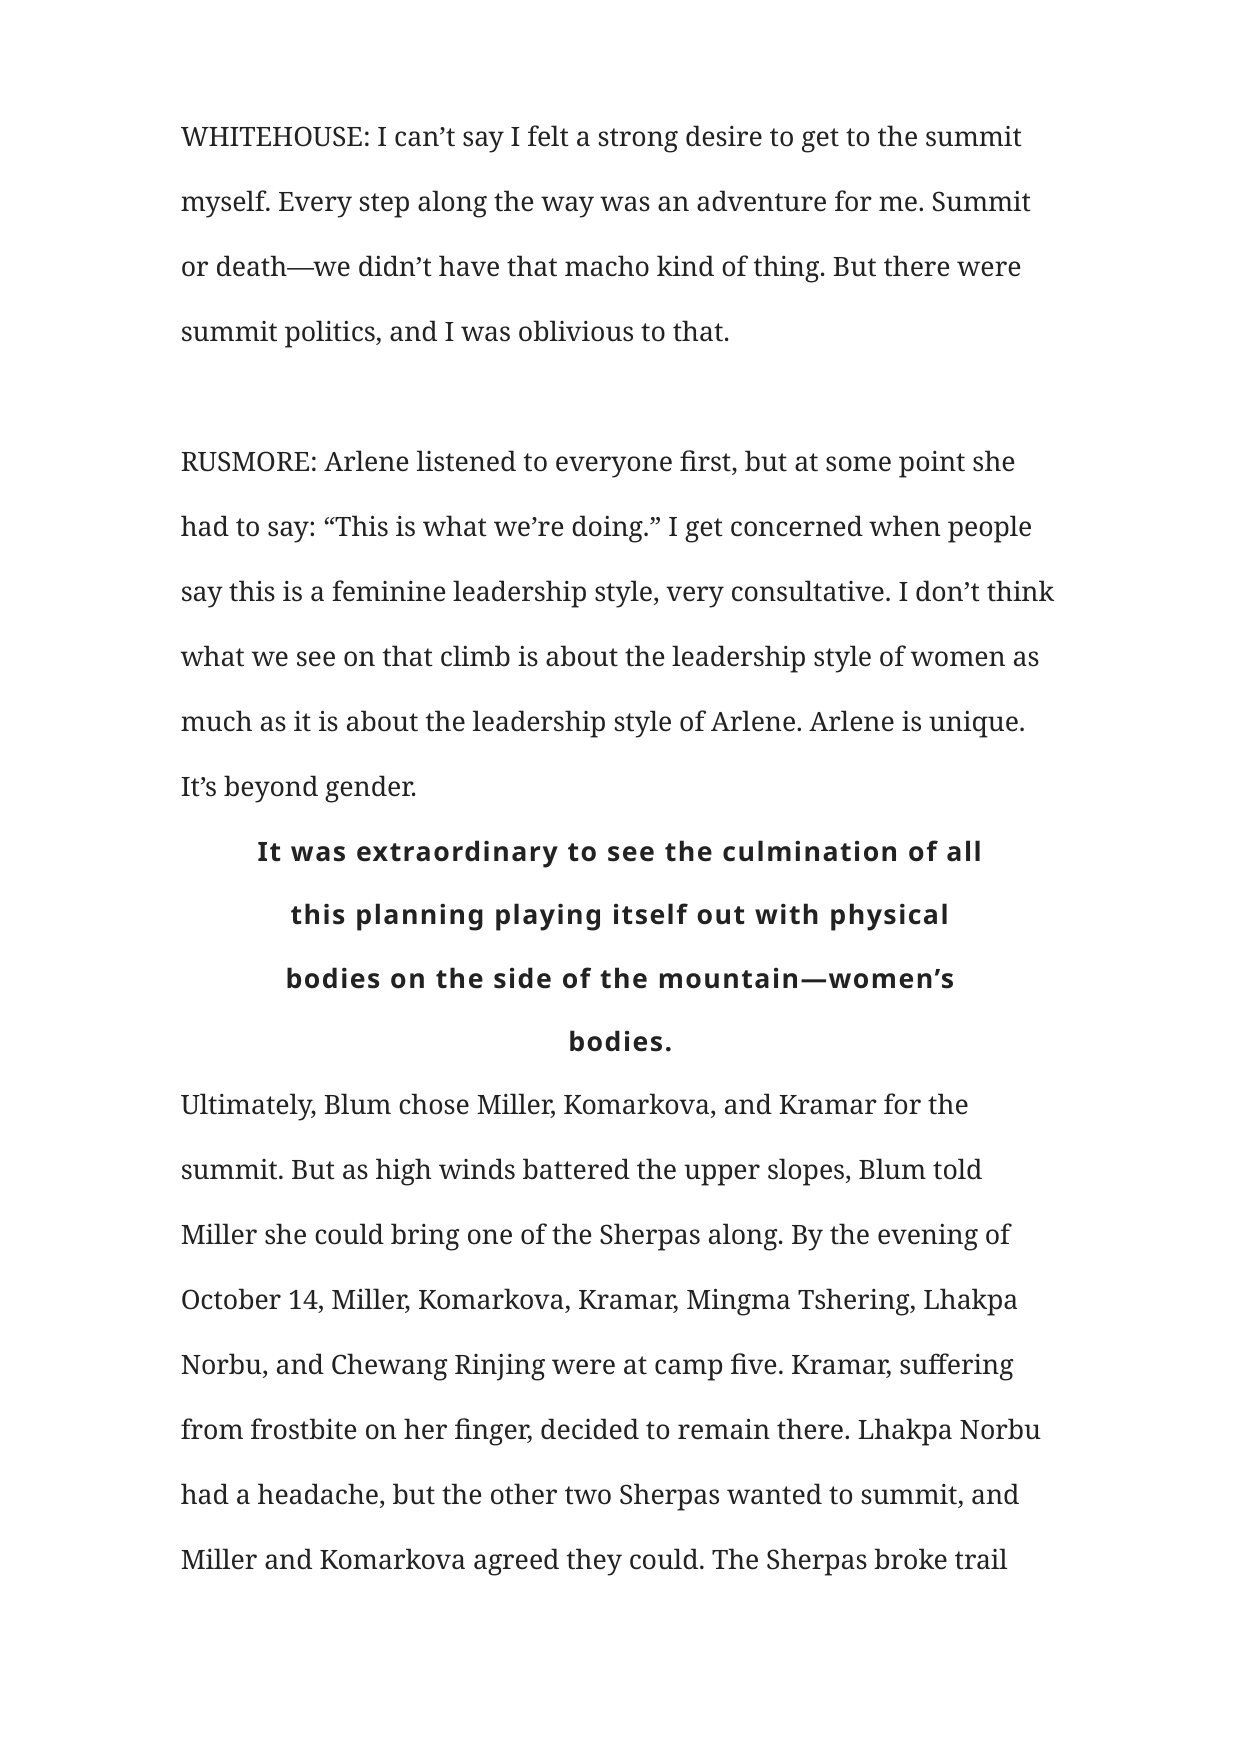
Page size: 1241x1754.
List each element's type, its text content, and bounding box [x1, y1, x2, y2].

text It was extraordinary to see the culmination of all this planning playing itself out with physical bodies on the side of the mountain—women’s bodies. [240, 833, 1001, 1059]
text Ultimately, Blum chose Miller, Komarkova, and Kramar for the summit. But as high winds battered the upper slopes, Blum told Miller she could bring one of the Sherpas along. By the evening of October 14, Miller, Komarkova, Kramar, Mingma Tshering, Lhakpa Norbu, and Chewang Rinjing were at camp five. Kramar, suffering from frostbite on her finger, decided to remain there. Lhakpa Norbu had a headache, but the other two Sherpas wanted to summit, and Miller and Komarkova agreed they could. The Sherpas broke trail [181, 1086, 1059, 1577]
text WHITEHOUSE: I can’t say I felt a strong desire to get to the summit myself. Every step along the way was an adventure for me. Summit or death—we didn’t have that macho kind of thing. But there were summit politics, and I was oblivious to that. RUSMORE: Arlene listened to everyone first, but at some point she had to say: “This is what we’re doing.” I get concerned when people say this is a feminine leadership style, very consultative. I don’t think what we see on that climb is about the leadership style of women as much as it is about the leadership style of Arlene. Arlene is unique. It’s beyond gender. [181, 118, 1059, 804]
